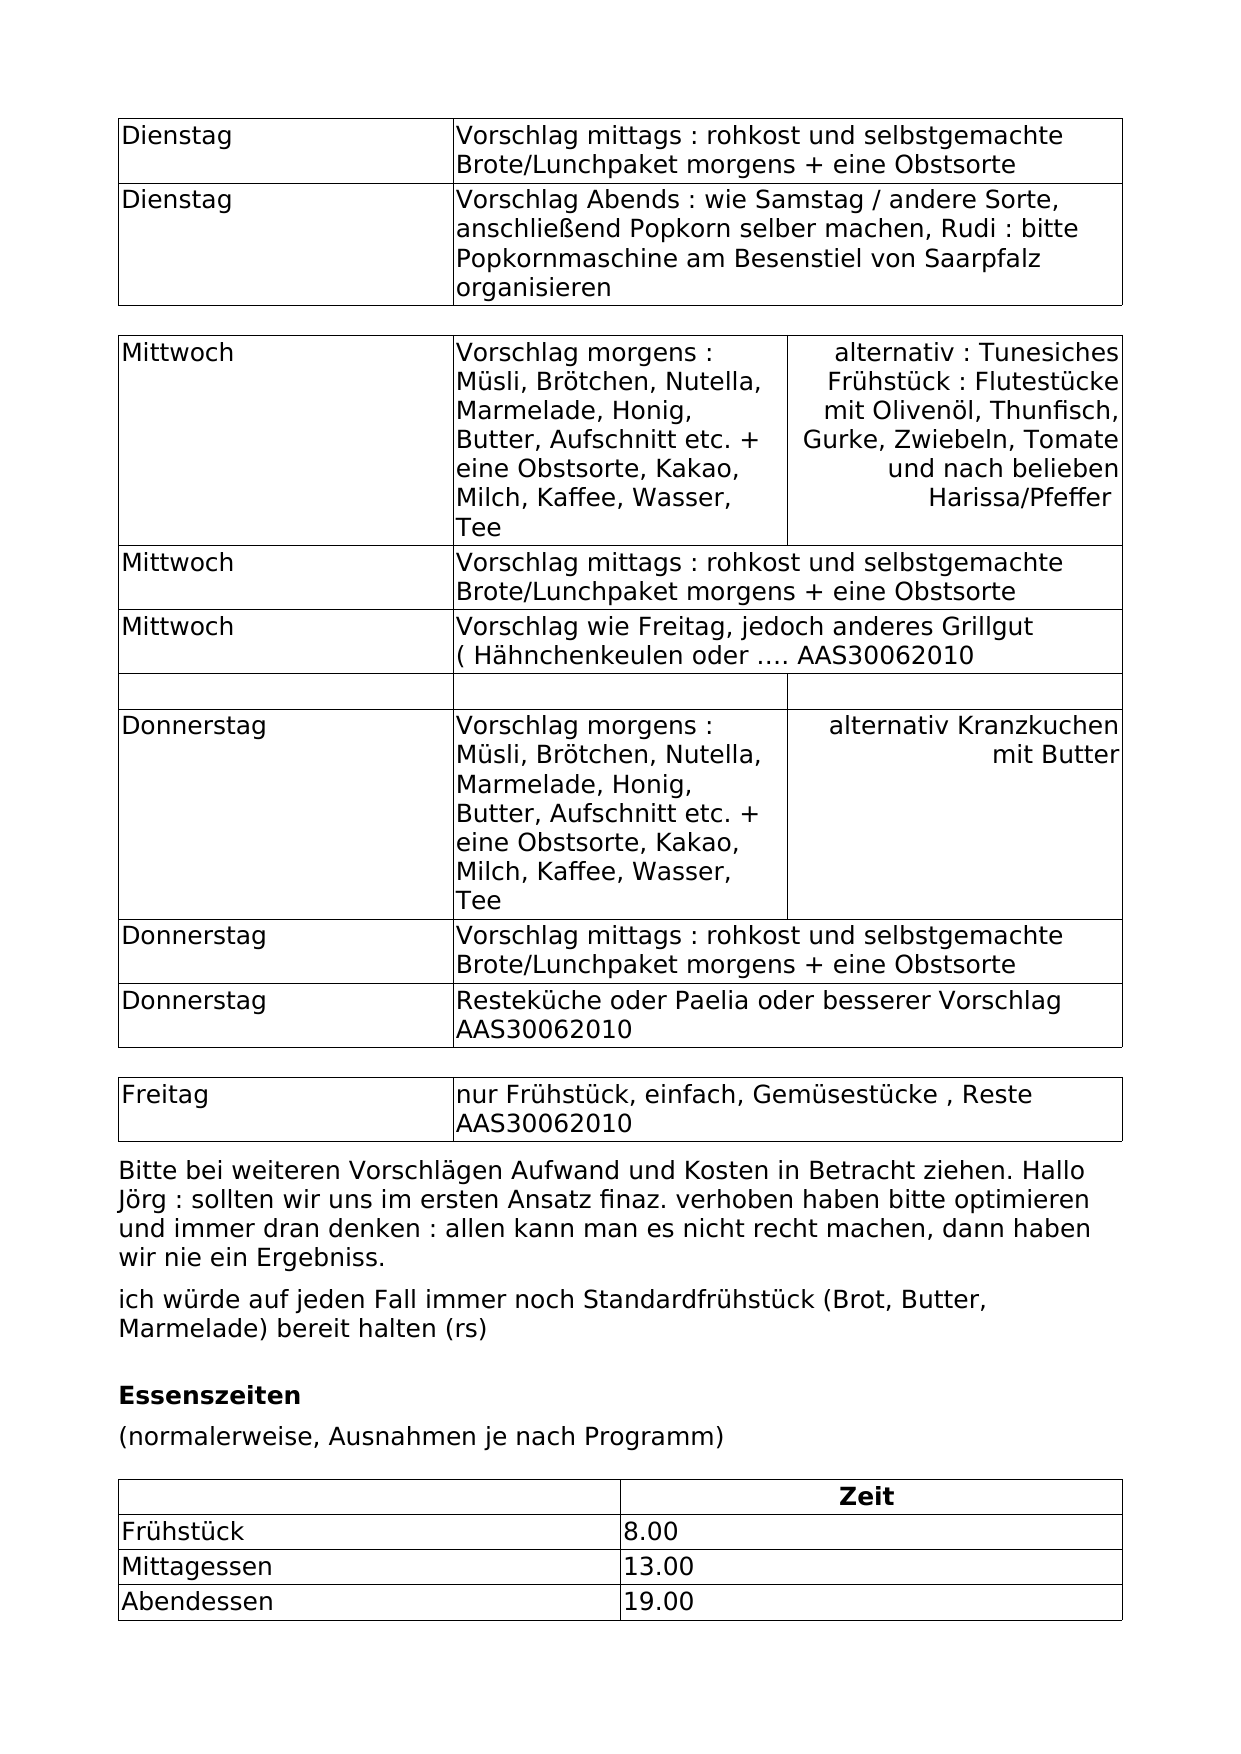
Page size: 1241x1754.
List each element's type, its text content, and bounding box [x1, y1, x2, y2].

table_header nur Frühstück, einfach, Gemüsestücke , Reste AAS30062010 [454, 1078, 1122, 1141]
table_cell Frühstück [119, 1515, 620, 1549]
table_cell Resteküche oder Paelia oder besserer Vorschlag AAS30062010 [454, 984, 1122, 1047]
table_cell Donnerstag [119, 920, 453, 983]
table_cell Mittwoch [119, 546, 453, 609]
table_header alternativ : Tunesiches Frühstück : Flutestücke mit Olivenöl, Thunfisch, Gurke, Zwiebeln, Tomate und nach belieben Harissa/Pfeffer [788, 336, 1122, 545]
table_cell Dienstag [119, 119, 453, 182]
subtitle Essenszeiten [118, 1381, 1122, 1410]
table_cell Vorschlag wie Freitag, jedoch anderes Grillgut ( Hähnchenkeulen oder …. AAS30062010 [454, 610, 1122, 673]
table_header Zeit [621, 1480, 1122, 1514]
table_cell Mittagessen [119, 1550, 620, 1584]
table_cell [454, 674, 787, 708]
table_header Mittwoch [119, 336, 453, 545]
table_cell 8.00 [621, 1515, 1122, 1549]
table_cell Vorschlag Abends : wie Samstag / andere Sorte, anschließend Popkorn selber machen, Rudi : bitte Popkornmaschine am Besenstiel von Saarpfalz organisieren [454, 184, 1122, 305]
table_cell Mittwoch [119, 610, 453, 673]
table_cell 13.00 [621, 1550, 1122, 1584]
table_cell Donnerstag [119, 984, 453, 1047]
text Bitte bei weiteren Vorschlägen Aufwand und Kosten in Betracht ziehen. Hallo Jörg : sollten wir uns im ersten Ansatz finaz. verhoben haben bitte optimieren und immer dran denken : allen kann man es nicht recht machen, dann haben wir nie ein Ergebniss. [118, 1156, 1122, 1273]
text (normalerweise, Ausnahmen je nach Programm) [118, 1423, 1122, 1452]
table_cell Abendessen [119, 1585, 620, 1619]
table_cell 19.00 [621, 1585, 1122, 1619]
table_header [119, 1480, 620, 1514]
text ich würde auf jeden Fall immer noch Standardfrühstück (Brot, Butter, Marmelade) bereit halten (rs) [118, 1285, 1122, 1343]
table_header Freitag [119, 1078, 453, 1141]
table_cell [119, 674, 453, 708]
table_cell Donnerstag [119, 710, 453, 918]
table_cell Vorschlag mittags : rohkost und selbstgemachte Brote/Lunchpaket morgens + eine Obstsorte [454, 920, 1122, 983]
table_cell Vorschlag morgens : Müsli, Brötchen, Nutella, Marmelade, Honig, Butter, Aufschnitt etc. + eine Obstsorte, Kakao, Milch, Kaffee, Wasser, Tee [454, 710, 787, 918]
table_cell Vorschlag mittags : rohkost und selbstgemachte Brote/Lunchpaket morgens + eine Obstsorte [454, 546, 1122, 609]
table_cell Vorschlag mittags : rohkost und selbstgemachte Brote/Lunchpaket morgens + eine Obstsorte [454, 119, 1122, 182]
table_cell [788, 674, 1122, 708]
table_cell alternativ Kranzkuchen mit Butter [788, 710, 1122, 918]
table_cell Dienstag [119, 184, 453, 305]
table_header Vorschlag morgens : Müsli, Brötchen, Nutella, Marmelade, Honig, Butter, Aufschnitt etc. + eine Obstsorte, Kakao, Milch, Kaffee, Wasser, Tee [454, 336, 787, 545]
